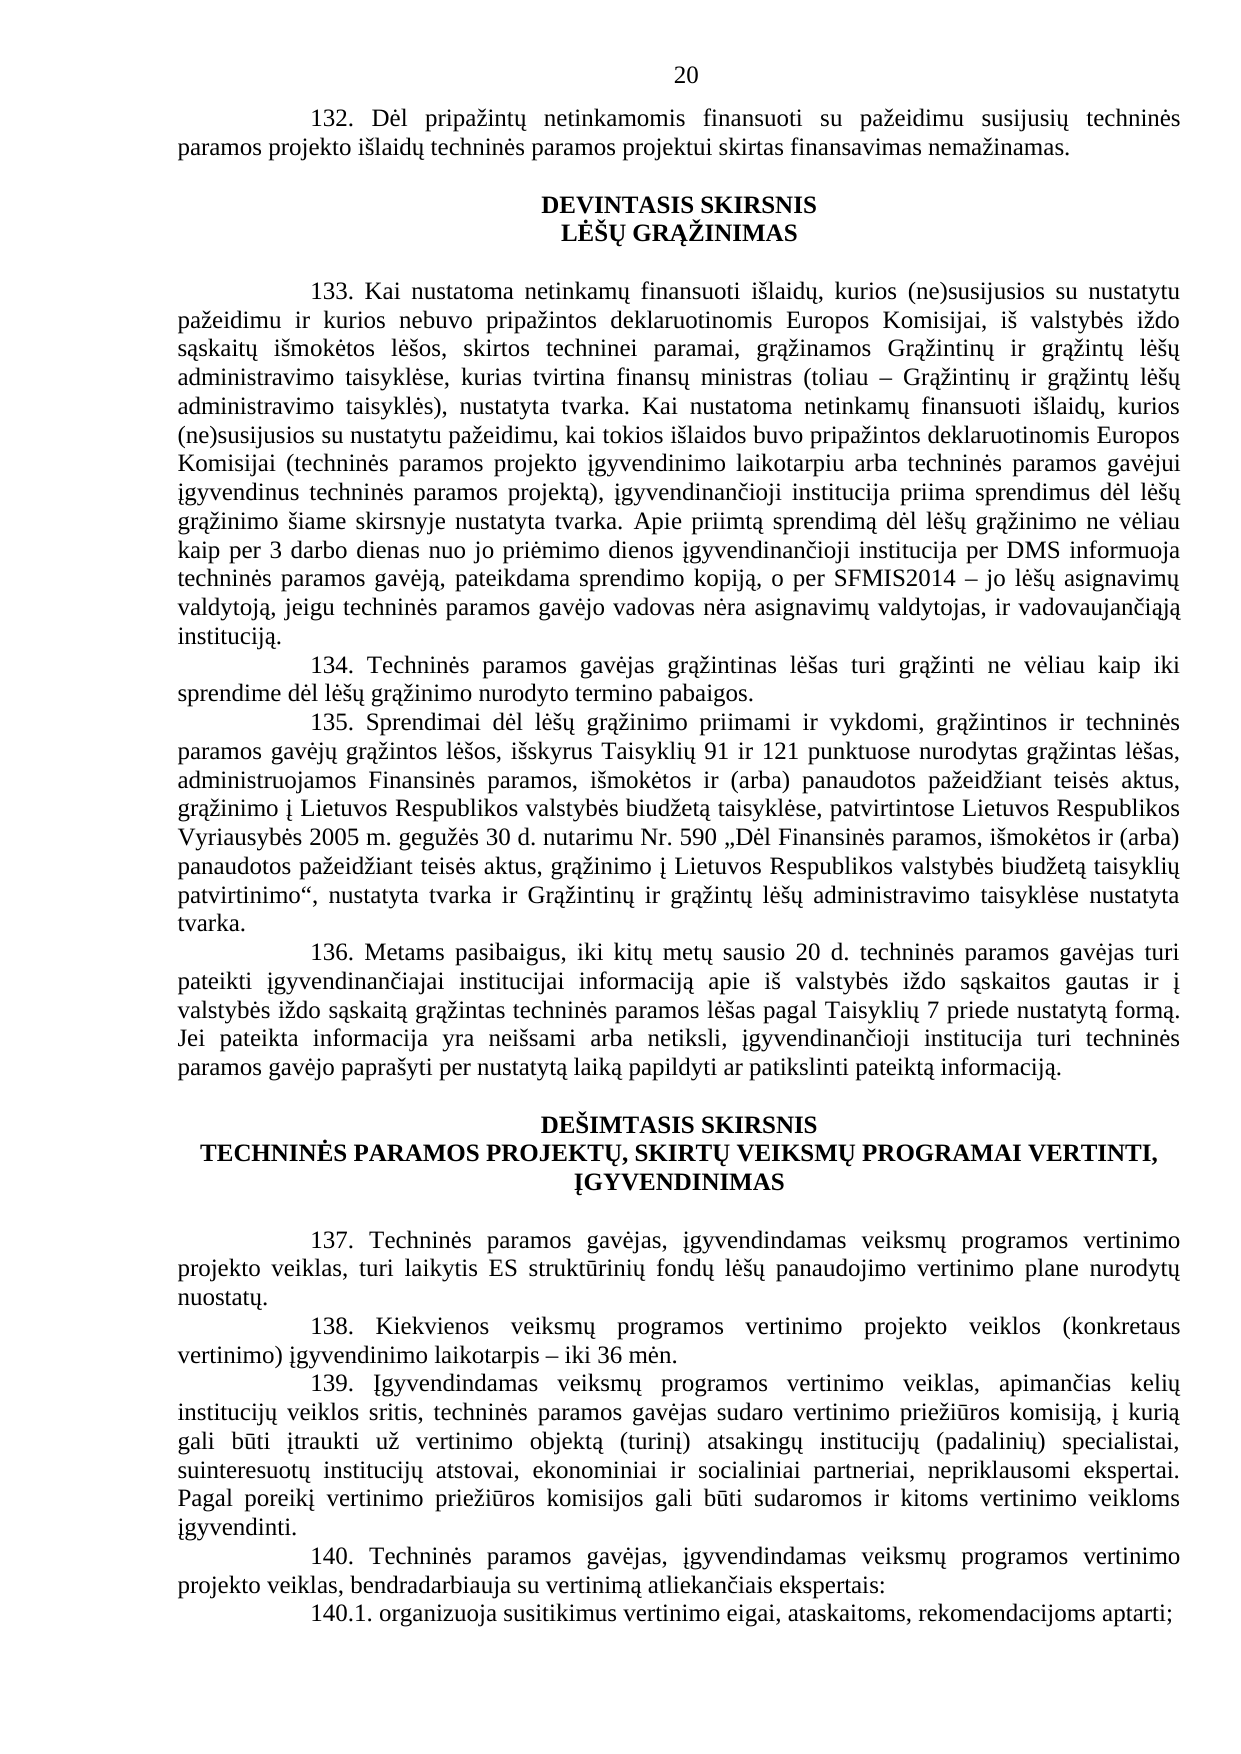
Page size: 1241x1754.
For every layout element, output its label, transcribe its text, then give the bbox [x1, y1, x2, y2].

text 138. Kiekvienos veiksmų programos vertinimo projekto veiklos (konkretaus vertinimo) įgyvendinimo laikotarpis – iki 36 mėn. [177, 1311, 1181, 1368]
text 132. Dėl pripažintų netinkamomis finansuoti su pažeidimu susijusių techninės paramos projekto išlaidų techninės paramos projektui skirtas finansavimas nemažinamas. [177, 103, 1181, 161]
text 140.1. organizuoja susitikimus vertinimo eigai, ataskaitoms, rekomendacijoms aptarti; [177, 1598, 1181, 1627]
text 137. Techninės paramos gavėjas, įgyvendindamas veiksmų programos vertinimo projekto veiklas, turi laikytis ES struktūrinių fondų lėšų panaudojimo vertinimo plane nurodytų nuostatų. [177, 1225, 1181, 1311]
text TECHNINĖS PARAMOS PROJEKTŲ, SKIRTŲ VEIKSMŲ PROGRAMAI VERTINTI, ĮGYVENDINIMAS [177, 1138, 1181, 1196]
text 139. Įgyvendindamas veiksmų programos vertinimo veiklas, apimančias kelių institucijų veiklos sritis, techninės paramos gavėjas sudaro vertinimo priežiūros komisiją, į kurią gali būti įtraukti už vertinimo objektą (turinį) atsakingų institucijų (padalinių) specialistai, suinteresuotų institucijų atstovai, ekonominiai ir socialiniai partneriai, nepriklausomi ekspertai. Pagal poreikį vertinimo priežiūros komisijos gali būti sudaromos ir kitoms vertinimo veikloms įgyvendinti. [177, 1368, 1181, 1541]
text 134. Techninės paramos gavėjas grąžintinas lėšas turi grąžinti ne vėliau kaip iki sprendime dėl lėšų grąžinimo nurodyto termino pabaigos. [177, 650, 1181, 707]
text DEŠIMTASIS SKIRSNIS [177, 1110, 1181, 1138]
text 135. Sprendimai dėl lėšų grąžinimo priimami ir vykdomi, grąžintinos ir techninės paramos gavėjų grąžintos lėšos, išskyrus Taisyklių 91 ir 121 punktuose nurodytas grąžintas lėšas, administruojamos Finansinės paramos, išmokėtos ir (arba) panaudotos pažeidžiant teisės aktus, grąžinimo į Lietuvos Respublikos valstybės biudžetą taisyklėse, patvirtintose Lietuvos Respublikos Vyriausybės 2005 m. gegužės 30 d. nutarimu Nr. 590 „Dėl Finansinės paramos, išmokėtos ir (arba) panaudotos pažeidžiant teisės aktus, grąžinimo į Lietuvos Respublikos valstybės biudžetą taisyklių patvirtinimo“, nustatyta tvarka ir Grąžintinų ir grąžintų lėšų administravimo taisyklėse nustatyta tvarka. [177, 707, 1181, 937]
text DEVINTASIS SKIRSNIS [177, 190, 1181, 218]
text 133. Kai nustatoma netinkamų finansuoti išlaidų, kurios (ne)susijusios su nustatytu pažeidimu ir kurios nebuvo pripažintos deklaruotinomis Europos Komisijai, iš valstybės iždo sąskaitų išmokėtos lėšos, skirtos techninei paramai, grąžinamos Grąžintinų ir grąžintų lėšų administravimo taisyklėse, kurias tvirtina finansų ministras (toliau – Grąžintinų ir grąžintų lėšų administravimo taisyklės), nustatyta tvarka. Kai nustatoma netinkamų finansuoti išlaidų, kurios (ne)susijusios su nustatytu pažeidimu, kai tokios išlaidos buvo pripažintos deklaruotinomis Europos Komisijai (techninės paramos projekto įgyvendinimo laikotarpiu arba techninės paramos gavėjui įgyvendinus techninės paramos projektą), įgyvendinančioji institucija priima sprendimus dėl lėšų grąžinimo šiame skirsnyje nustatyta tvarka. Apie priimtą sprendimą dėl lėšų grąžinimo ne vėliau kaip per 3 darbo dienas nuo jo priėmimo dienos įgyvendinančioji institucija per DMS informuoja techninės paramos gavėją, pateikdama sprendimo kopiją, o per SFMIS2014 – jo lėšų asignavimų valdytoją, jeigu techninės paramos gavėjo vadovas nėra asignavimų valdytojas, ir vadovaujančiąją instituciją. [177, 276, 1181, 650]
text 136. Metams pasibaigus, iki kitų metų sausio 20 d. techninės paramos gavėjas turi pateikti įgyvendinančiajai institucijai informaciją apie iš valstybės iždo sąskaitos gautas ir į valstybės iždo sąskaitą grąžintas techninės paramos lėšas pagal Taisyklių 7 priede nustatytą formą. Jei pateikta informacija yra neišsami arba netiksli, įgyvendinančioji institucija turi techninės paramos gavėjo paprašyti per nustatytą laiką papildyti ar patikslinti pateiktą informaciją. [177, 937, 1181, 1081]
text LĖŠŲ GRĄŽINIMAS [177, 218, 1181, 247]
text 140. Techninės paramos gavėjas, įgyvendindamas veiksmų programos vertinimo projekto veiklas, bendradarbiauja su vertinimą atliekančiais ekspertais: [177, 1541, 1181, 1598]
